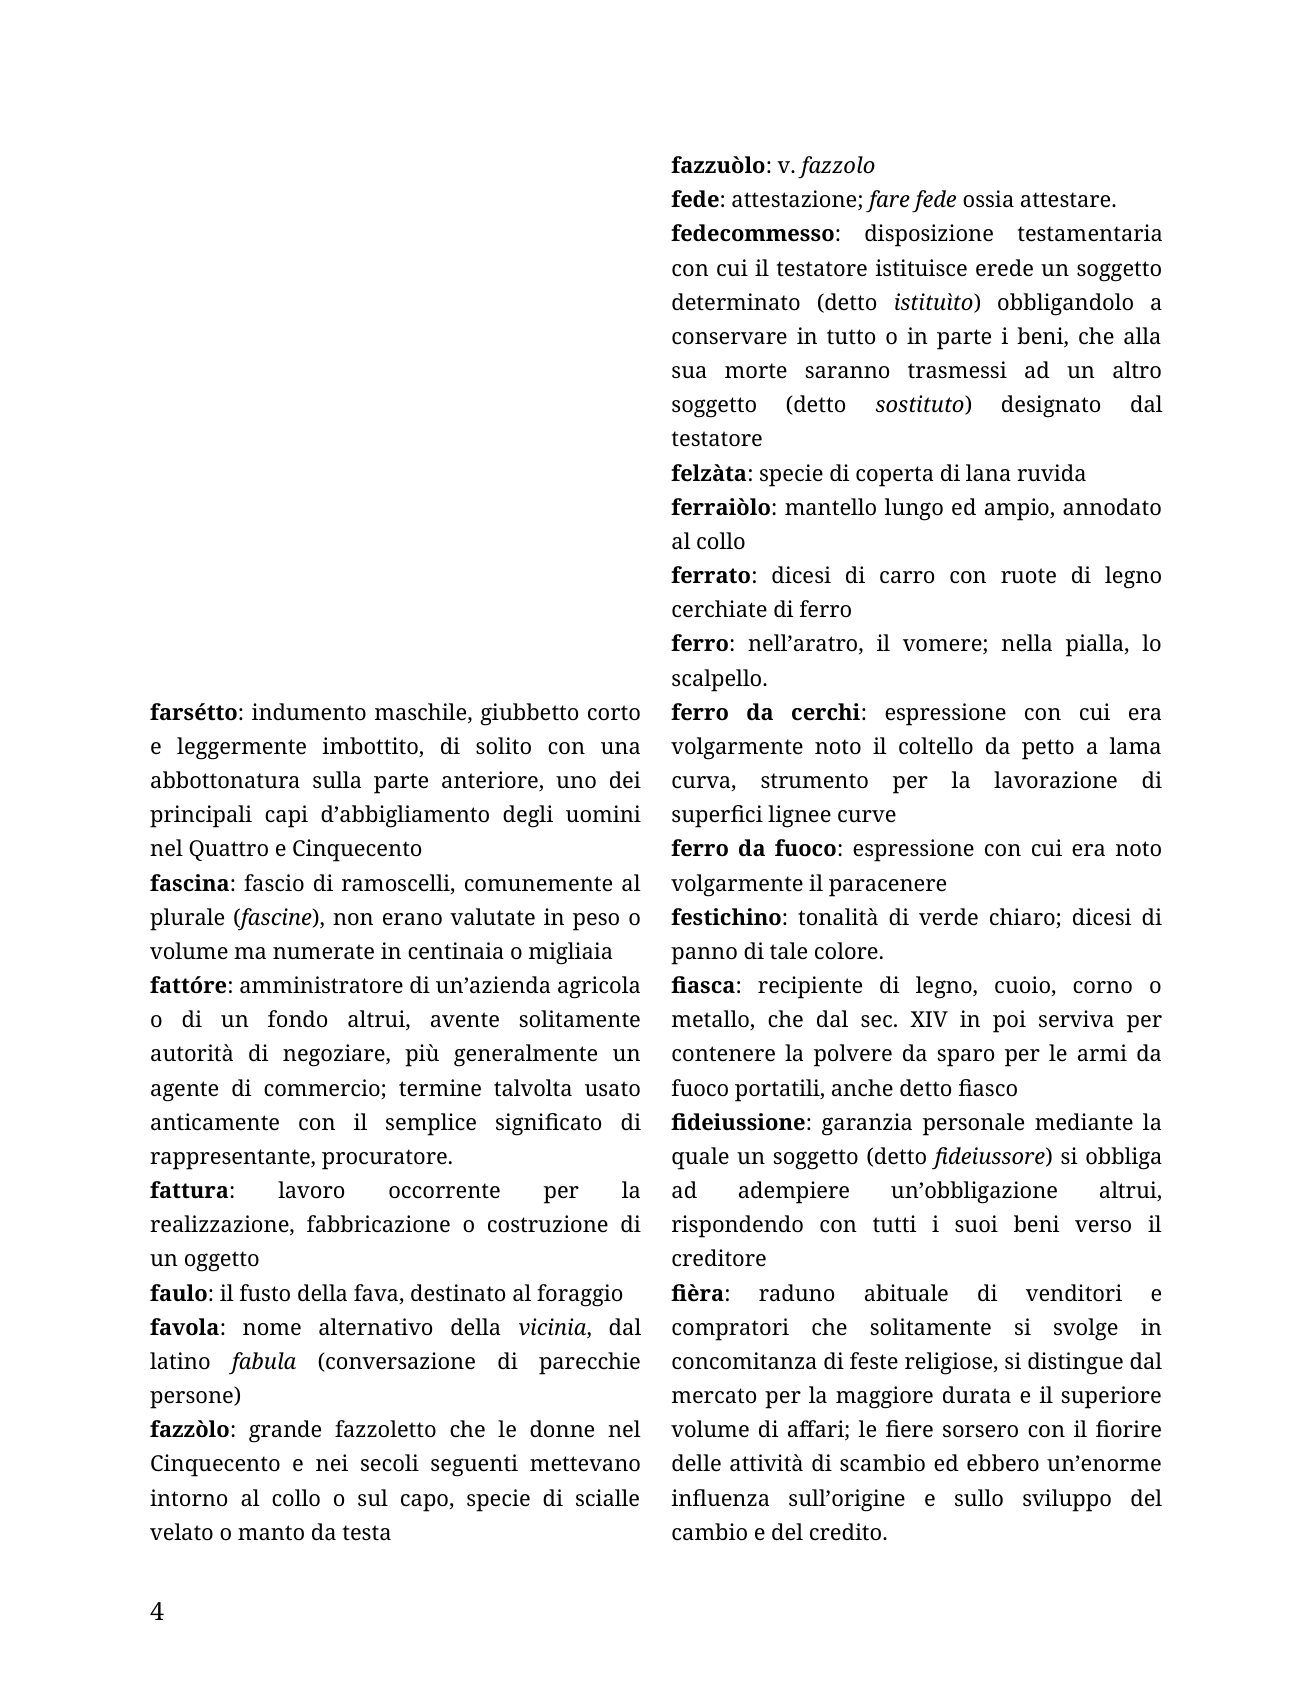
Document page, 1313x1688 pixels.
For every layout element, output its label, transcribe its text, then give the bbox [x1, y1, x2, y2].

text ferro da fuoco: espressione con cui era noto volgarmente il paracenere [671, 833, 1162, 897]
text fedecommesso: disposizione testamentaria con cui il testatore istituisce erede un soggetto determinato (detto istituìto) obbligandolo a conservare in tutto o in parte i beni, che alla sua morte saranno trasmessi ad un altro soggetto (detto sostituto) designato dal testatore [671, 218, 1162, 453]
text fede: attestazione; fare fede ossia attestare. [671, 184, 1162, 214]
text fideiussione: garanzia personale mediante la quale un soggetto (detto fideiussore) si obbliga ad adempiere un’obbligazione altrui, rispondendo con tutti i suoi beni verso il creditore [671, 1107, 1162, 1273]
text fiasca: recipiente di legno, cuoio, corno o metallo, che dal sec. XIV in poi serviva per contenere la polvere da sparo per le armi da fuoco portatili, anche detto fiasco [671, 970, 1162, 1102]
text festichino: tonalità di verde chiaro; dicesi di panno di tale colore. [671, 902, 1162, 966]
text fazzòlo: grande fazzoletto che le donne nel Cinquecento e nei secoli seguenti mettevano intorno al collo o sul capo, specie di scialle velato o manto da testa [150, 1414, 641, 1546]
text ferro: nell’aratro, il vomere; nella pialla, lo scalpello. [671, 628, 1162, 692]
text ferro da cerchi: espressione con cui era volgarmente noto il coltello da petto a lama curva, strumento per la lavorazione di superfici lignee curve [671, 697, 1162, 829]
text fattura: lavoro occorrente per la realizzazione, fabbricazione o costruzione di un oggetto [150, 1175, 641, 1273]
text fascina: fascio di ramoscelli, comunemente al plurale (fascine), non erano valutate in peso o volume ma numerate in centinaia o migliaia [150, 867, 641, 966]
text farsétto: indumento maschile, giubbetto corto e leggermente imbottito, di solito con una abbottonatura sulla parte anteriore, uno dei principali capi d’abbigliamento degli uomini nel Quattro e Cinquecento [150, 697, 641, 863]
text felzàta: specie di coperta di lana ruvida [671, 457, 1162, 487]
text ferraiòlo: mantello lungo ed ampio, annodato al collo [671, 492, 1162, 556]
text fièra: raduno abituale di venditori e compratori che solitamente si svolge in concomitanza di feste religiose, si distingue dal mercato per la maggiore durata e il superiore volume di affari; le fiere sorsero con il fiorire delle attività di scambio ed ebbero un’enorme influenza sull’origine e sullo sviluppo del cambio e del credito. [671, 1277, 1162, 1546]
text faulo: il fusto della fava, destinato al foraggio [150, 1277, 641, 1307]
text favola: nome alternativo della vicinia, dal latino fabula (conversazione di parecchie persone) [150, 1312, 641, 1410]
text ferrato: dicesi di carro con ruote di legno cerchiate di ferro [671, 560, 1162, 624]
text fattóre: amministratore di un’azienda agricola o di un fondo altrui, avente solitamente autorità di negoziare, più generalmente un agente di commercio; termine talvolta usato anticamente con il semplice significato di rappresentante, procuratore. [150, 970, 641, 1171]
text fazzuòlo: v. fazzolo [671, 150, 1162, 180]
